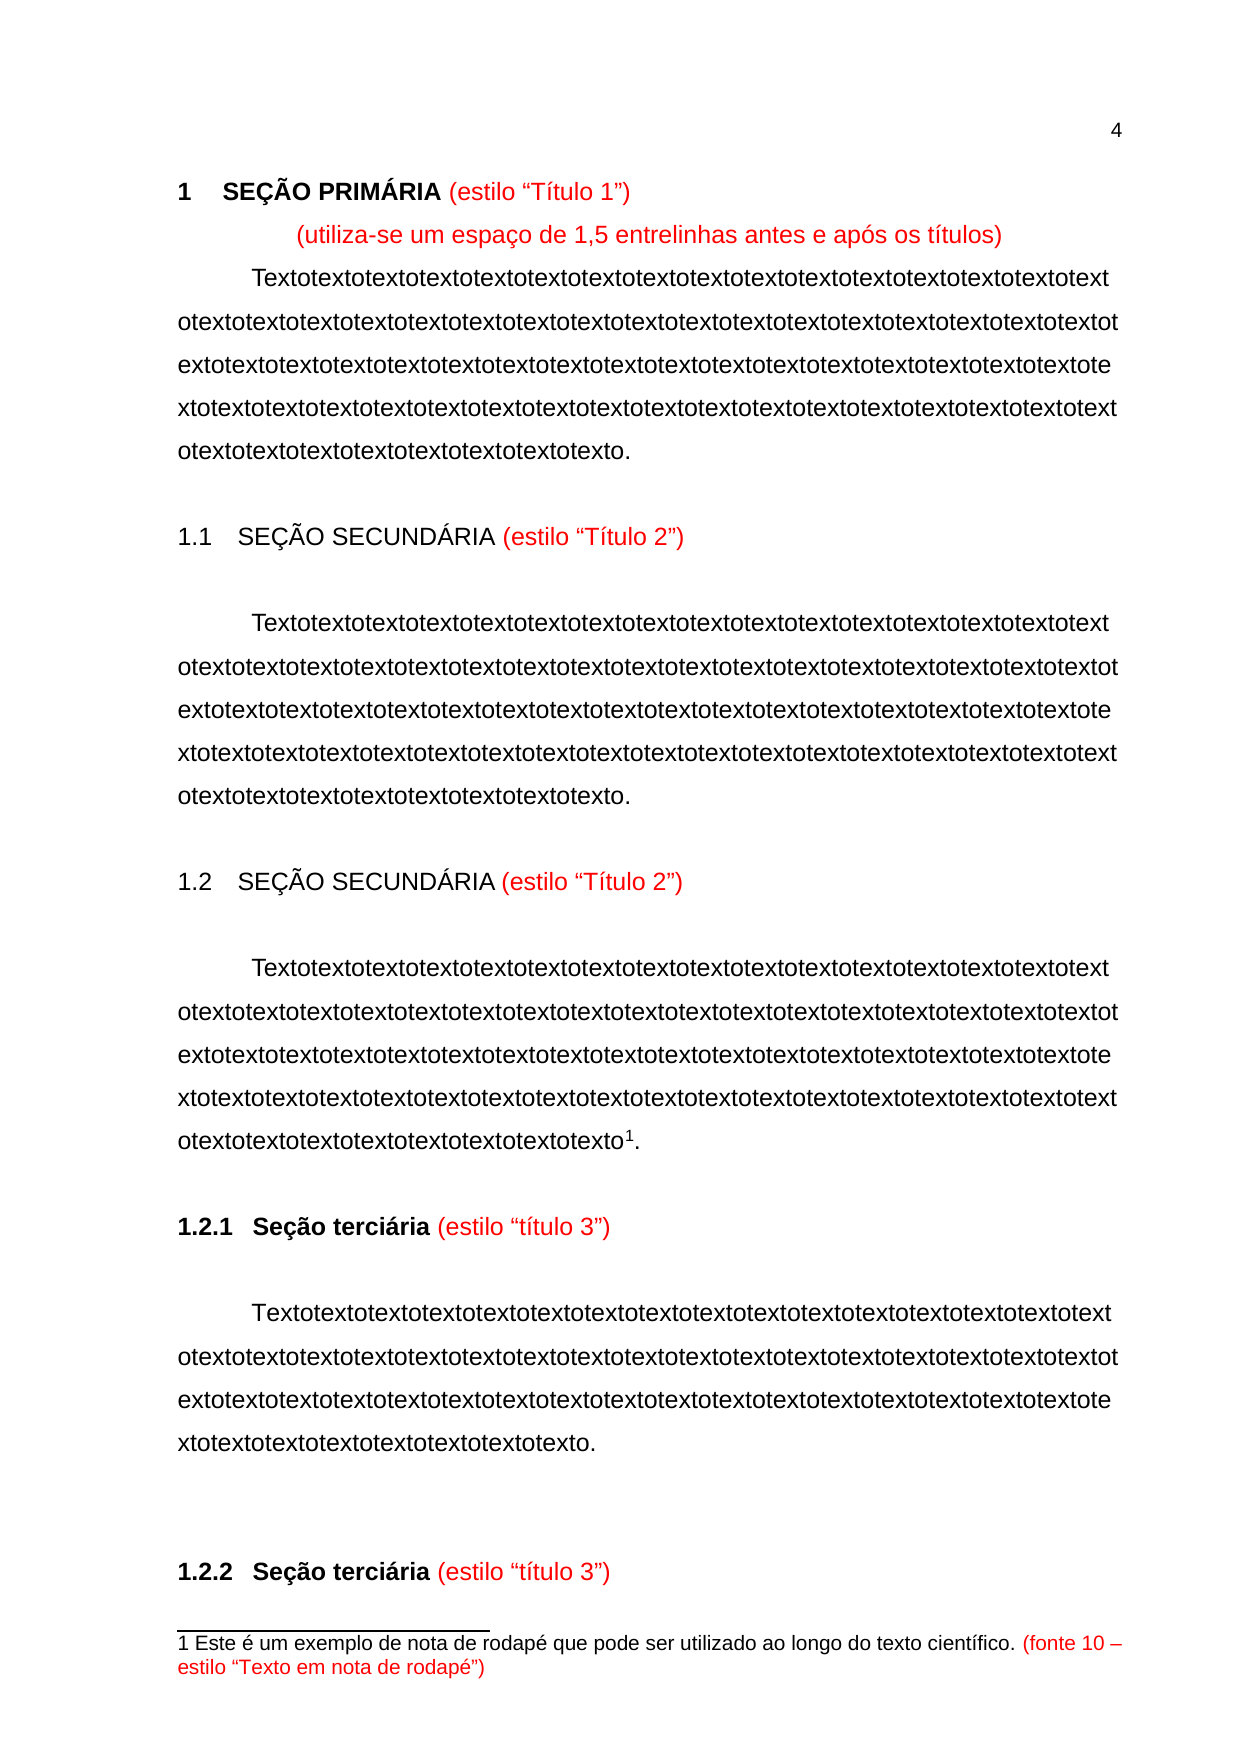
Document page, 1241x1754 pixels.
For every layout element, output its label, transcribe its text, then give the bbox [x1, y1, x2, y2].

text (utiliza-se um espaço de 1,5 entrelinhas antes e após os títulos) [177, 220, 1122, 249]
text Textotextotextotextotextotextotextotextotextotextotextotextotextotextotextotextotextotextotextotextotextotextotextotextotextotextotextotextotextotextotextotextotextotextotextotextotextotextotextotextotextotextotextotextotextotextotextotextotextotextotextotextotextotextotextotextotextotextotextotextotextotextotextotextotextotextotextotextotextotextotextotextotextotextotextotexto. [177, 953, 1122, 1155]
subtitle SEÇÃO SECUNDÁRIA (estilo “Título 2”) [177, 522, 1122, 551]
text Este é um exemplo de nota de rodapé que pode ser utilizado ao longo do texto científico. (fonte 10 – estilo “Texto em nota de rodapé”) [177, 1631, 1122, 1679]
text Textotextotextotextotextotextotextotextotextotextotextotextotextotextotextotextotextotextotextotextotextotextotextotextotextotextotextotextotextotextotextotextotextotextotextotextotextotextotextotextotextotextotextotextotextotextotextotextotextotextotextotextotextotextotextotextotextotextotextotextotextotextotextotextotextotextotextotextotextotextotextotextotextotextotextotexto. [177, 608, 1122, 810]
text Textotextotextotextotextotextotextotextotextotextotextotextotextotextotextotextotextotextotextotextotextotextotextotextotextotextotextotextotextotextotextotextotextotextotextotextotextotextotextotextotextotextotextotextotextotextotextotextotextotextotextotextotextotextotextotextotextotexto. [177, 1298, 1122, 1457]
list SEÇÃO PRIMÁRIA (estilo “Título 1”) [177, 177, 1122, 206]
subtitle Seção terciária (estilo “título 3”) [177, 1557, 1122, 1586]
subtitle SEÇÃO SECUNDÁRIA (estilo “Título 2”) [177, 867, 1122, 896]
subtitle Seção terciária (estilo “título 3”) [177, 1212, 1122, 1241]
text Textotextotextotextotextotextotextotextotextotextotextotextotextotextotextotextotextotextotextotextotextotextotextotextotextotextotextotextotextotextotextotextotextotextotextotextotextotextotextotextotextotextotextotextotextotextotextotextotextotextotextotextotextotextotextotextotextotextotextotextotextotextotextotextotextotextotextotextotextotextotextotextotextotextotextotexto. [177, 263, 1122, 465]
